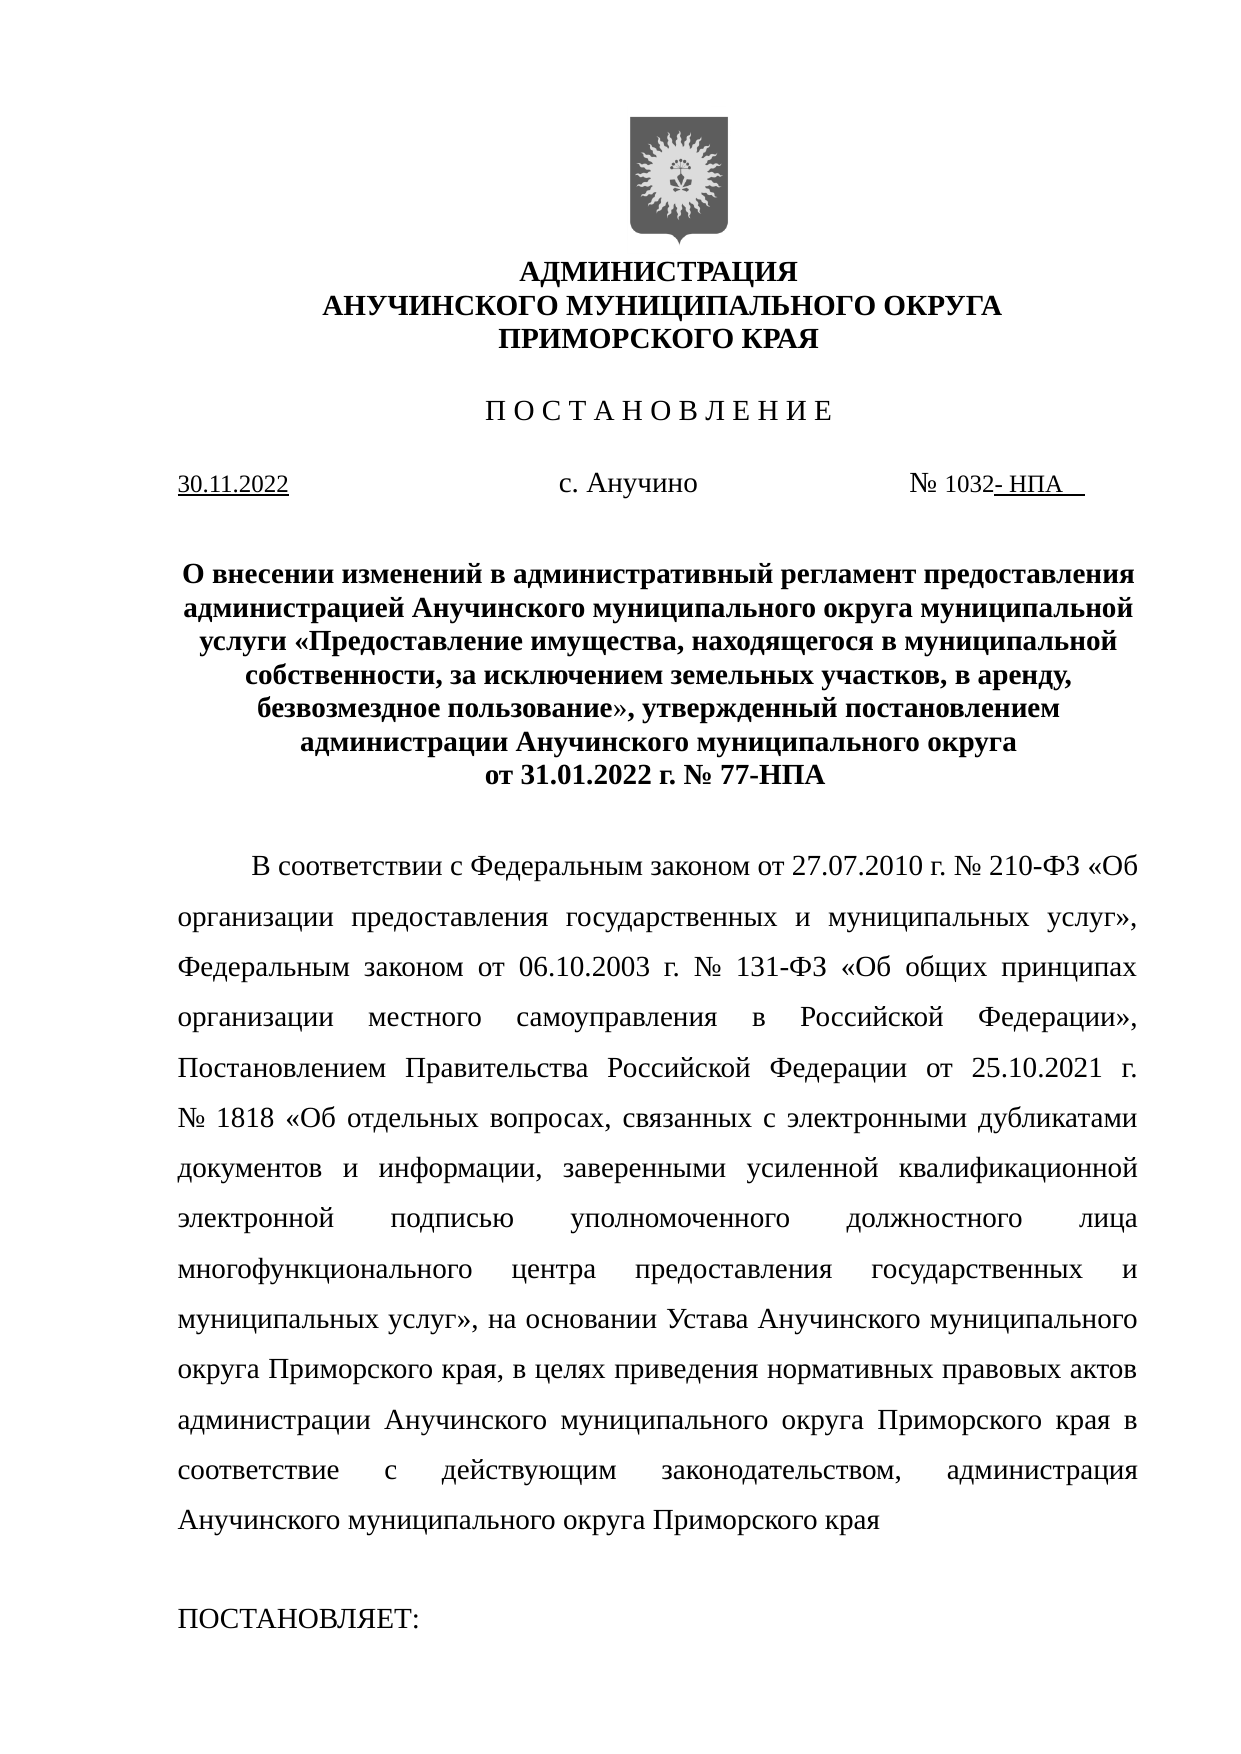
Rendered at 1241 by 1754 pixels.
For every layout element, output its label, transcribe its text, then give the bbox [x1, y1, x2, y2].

text В соответствии с Федеральным законом от 27.07.2010 г. № 210-ФЗ «Об организации предоставления государственных и муниципальных услуг», Федеральным законом от 06.10.2003 г. № 131-ФЗ «Об общих принципах организации местного самоуправления в Российской Федерации», Постановлением Правительства Российской Федерации от 25.10.2021 г. № 1818 «Об отдельных вопросах, связанных с электронными дубликатами документов и информации, заверенными усиленной квалификационной электронной подписью уполномоченного должностного лица многофункционального центра предоставления государственных и муниципальных услуг», на основании Устава Анучинского муниципального округа Приморского края, в целях приведения нормативных правовых актов администрации Анучинского муниципального округа Приморского края в соответствие с действующим законодательством, администрация Анучинского муниципального округа Приморского края [177, 848, 1138, 1536]
text АДМИНИСТРАЦИЯ [177, 254, 1140, 288]
text АНУЧИНСКОГО МУНИЦИПАЛЬНОГО ОКРУГА [177, 288, 1140, 321]
text 30.11.2022 с. Анучино № 1032- НПА [177, 465, 1140, 499]
text ПОСТАНОВЛЯЕТ: [177, 1601, 1140, 1634]
text ПРИМОРСКОГО КРАЯ [177, 321, 1140, 355]
subtitle П О С Т А Н О В Л Е Н И Е [177, 393, 1140, 427]
text О внесении изменений в административный регламент предоставления администрацией Анучинского муниципального округа муниципальной услуги «Предоставление имущества, находящегося в муниципальной собственности, за исключением земельных участков, в аренду, безвозмездное пользование», утвержденный постановлением администрации Анучинского муниципального округа от 31.01.2022 г. № 77-НПА [177, 556, 1140, 791]
